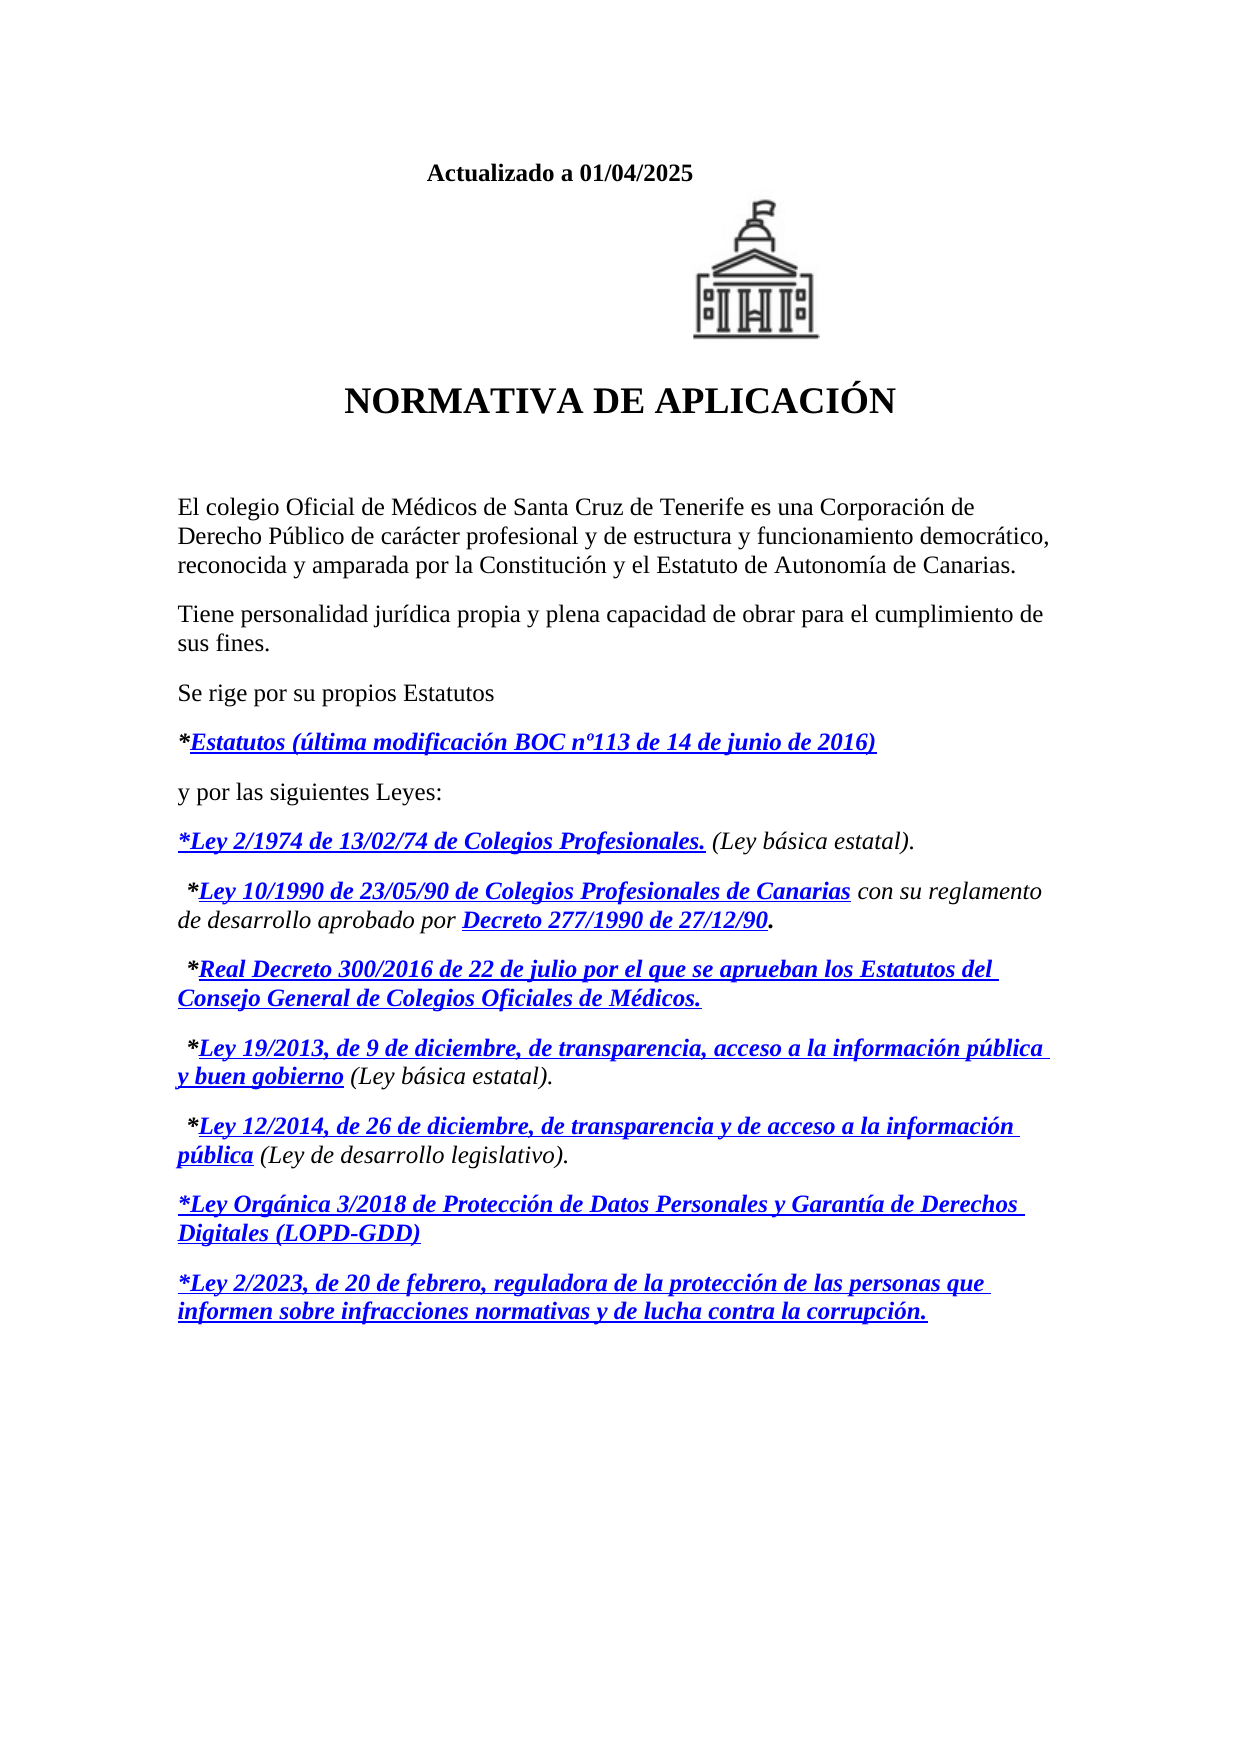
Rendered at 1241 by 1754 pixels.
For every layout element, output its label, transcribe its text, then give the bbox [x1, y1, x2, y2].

text *Real Decreto 300/2016 de 22 de julio por el que se aprueban los Estatutos del Consejo General de Colegios Oficiales de Médicos. [177, 954, 1063, 1012]
text *Ley 12/2014, de 26 de diciembre, de transparencia y de acceso a la información pública (Ley de desarrollo legislativo). [177, 1111, 1063, 1168]
text *Ley 19/2013, de 9 de diciembre, de transparencia, acceso a la información pública y buen gobierno (Ley básica estatal). [177, 1033, 1063, 1090]
text *Ley 10/1990 de 23/05/90 de Colegios Profesionales de Canarias con su reglamento de desarrollo aprobado por Decreto 277/1990 de 27/12/90. [177, 876, 1063, 933]
text Se rige por su propios Estatutos [177, 678, 1063, 706]
text *Estatutos (última modificación BOC nº113 de 14 de junio de 2016) [177, 727, 1063, 756]
text y por las siguientes Leyes: [177, 777, 1063, 806]
text El colegio Oficial de Médicos de Santa Cruz de Tenerife es una Corporación de Derecho Público de carácter profesional y de estructura y funcionamiento democrático, reconocida y amparada por la Constitución y el Estatuto de Autonomía de Canarias. [177, 492, 1063, 578]
text *Ley 2/1974 de 13/02/74 de Colegios Profesionales. (Ley básica estatal). [177, 826, 1063, 855]
subtitle NORMATIVA DE APLICACIÓN [177, 379, 1063, 422]
text Tiene personalidad jurídica propia y plena capacidad de obrar para el cumplimiento de sus fines. [177, 599, 1063, 657]
text *Ley Orgánica 3/2018 de Protección de Datos Personales y Garantía de Derechos Digitales (LOPD-GDD) [177, 1189, 1063, 1247]
text Actualizado a 01/04/2025 [177, 158, 1063, 358]
text *Ley 2/2023, de 20 de febrero, reguladora de la protección de las personas que informen sobre infracciones normativas y de lucha contra la corrupción. [177, 1268, 1063, 1325]
